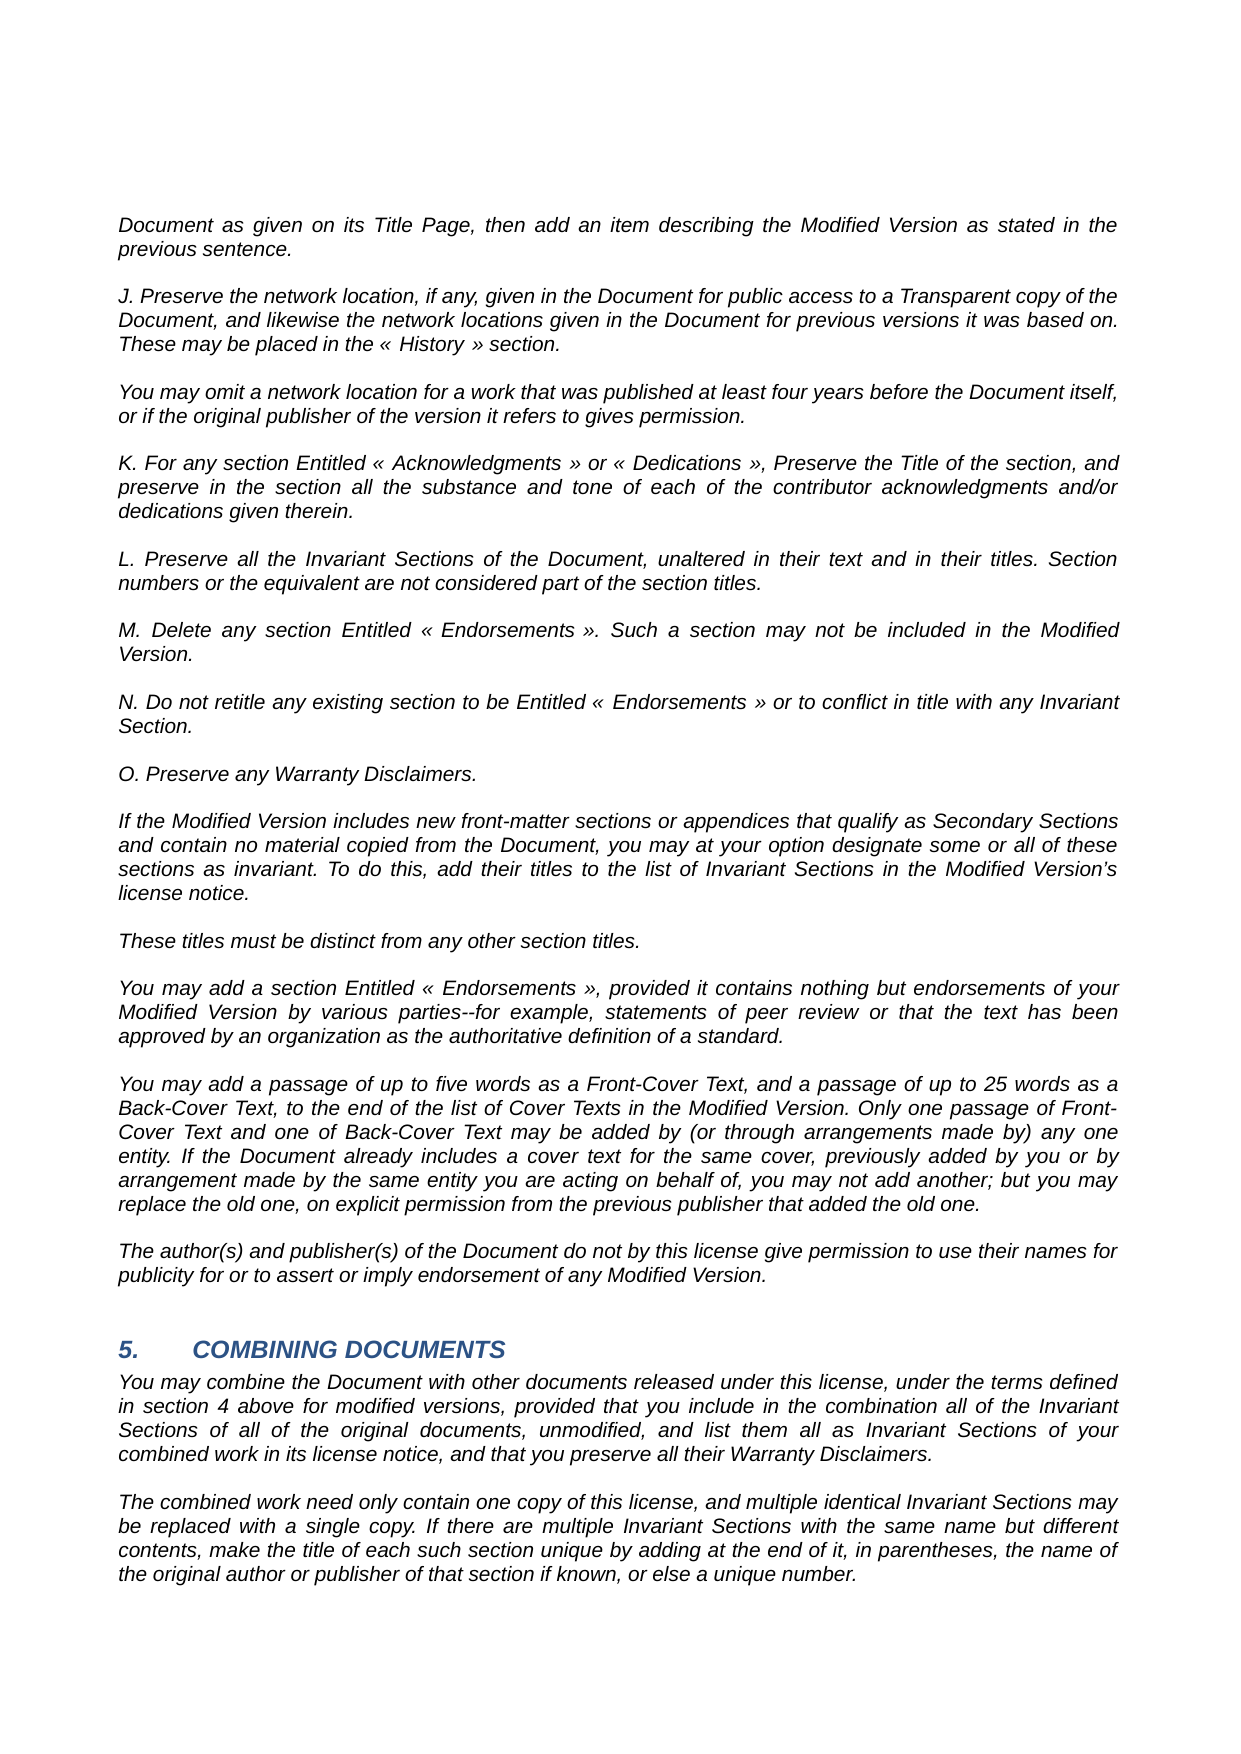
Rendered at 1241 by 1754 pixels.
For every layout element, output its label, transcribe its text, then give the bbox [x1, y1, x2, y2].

text L. Preserve all the Invariant Sections of the Document, unaltered in their text and in their titles. Section numbers or the equivalent are not considered part of the section titles. [118, 547, 1122, 595]
text You may omit a network location for a work that was published at least four years before the Document itself, or if the original publisher of the version it refers to gives permission. [118, 380, 1122, 428]
text K. For any section Entitled « Acknowledgments » or « Dedications », Preserve the Title of the section, and preserve in the section all the substance and tone of each of the contributor acknowledgments and/or dedications given therein. [118, 451, 1122, 523]
text You may add a section Entitled « Endorsements », provided it contains nothing but endorsements of your Modified Version by various parties--for example, statements of peer review or that the text has been approved by an organization as the authoritative definition of a standard. [118, 976, 1122, 1048]
text O. Preserve any Warranty Disclaimers. [118, 761, 1122, 785]
text If the Modified Version includes new front-matter sections or appendices that qualify as Secondary Sections and contain no material copied from the Document, you may at your option designate some or all of these sections as invariant. To do this, add their titles to the list of Invariant Sections in the Modified Version’s license notice. [118, 809, 1122, 905]
text You may combine the Document with other documents released under this license, under the terms defined in section 4 above for modified versions, provided that you include in the combination all of the Invariant Sections of all of the original documents, unmodified, and list them all as Invariant Sections of your combined work in its license notice, and that you preserve all their Warranty Disclaimers. [118, 1370, 1122, 1466]
text J. Preserve the network location, if any, given in the Document for public access to a Transparent copy of the Document, and likewise the network locations given in the Document for previous versions it was based on. These may be placed in the « History » section. [118, 284, 1122, 356]
text The combined work need only contain one copy of this license, and multiple identical Invariant Sections may be replaced with a single copy. If there are multiple Invariant Sections with the same name but different contents, make the title of each such section unique by adding at the end of it, in parentheses, the name of the original author or publisher of that section if known, or else a unique number. [118, 1489, 1122, 1585]
text You may add a passage of up to five words as a Front-Cover Text, and a passage of up to 25 words as a Back-Cover Text, to the end of the list of Cover Texts in the Modified Version. Only one passage of Front-Cover Text and one of Back-Cover Text may be added by (or through arrangements made by) any one entity. If the Document already includes a cover text for the same cover, previously added by you or by arrangement made by the same entity you are acting on behalf of, you may not add another; but you may replace the old one, on explicit permission from the previous publisher that added the old one. [118, 1072, 1122, 1215]
subtitle 5. COMBINING DOCUMENTS [118, 1335, 1122, 1364]
text The author(s) and publisher(s) of the Document do not by this license give permission to use their names for publicity for or to assert or imply endorsement of any Modified Version. [118, 1239, 1122, 1287]
text Document as given on its Title Page, then add an item describing the Modified Version as stated in the previous sentence. [118, 213, 1122, 261]
text N. Do not retitle any existing section to be Entitled « Endorsements » or to conflict in title with any Invariant Section. [118, 690, 1122, 738]
text M. Delete any section Entitled « Endorsements ». Such a section may not be included in the Modified Version. [118, 618, 1122, 666]
text These titles must be distinct from any other section titles. [118, 928, 1122, 952]
